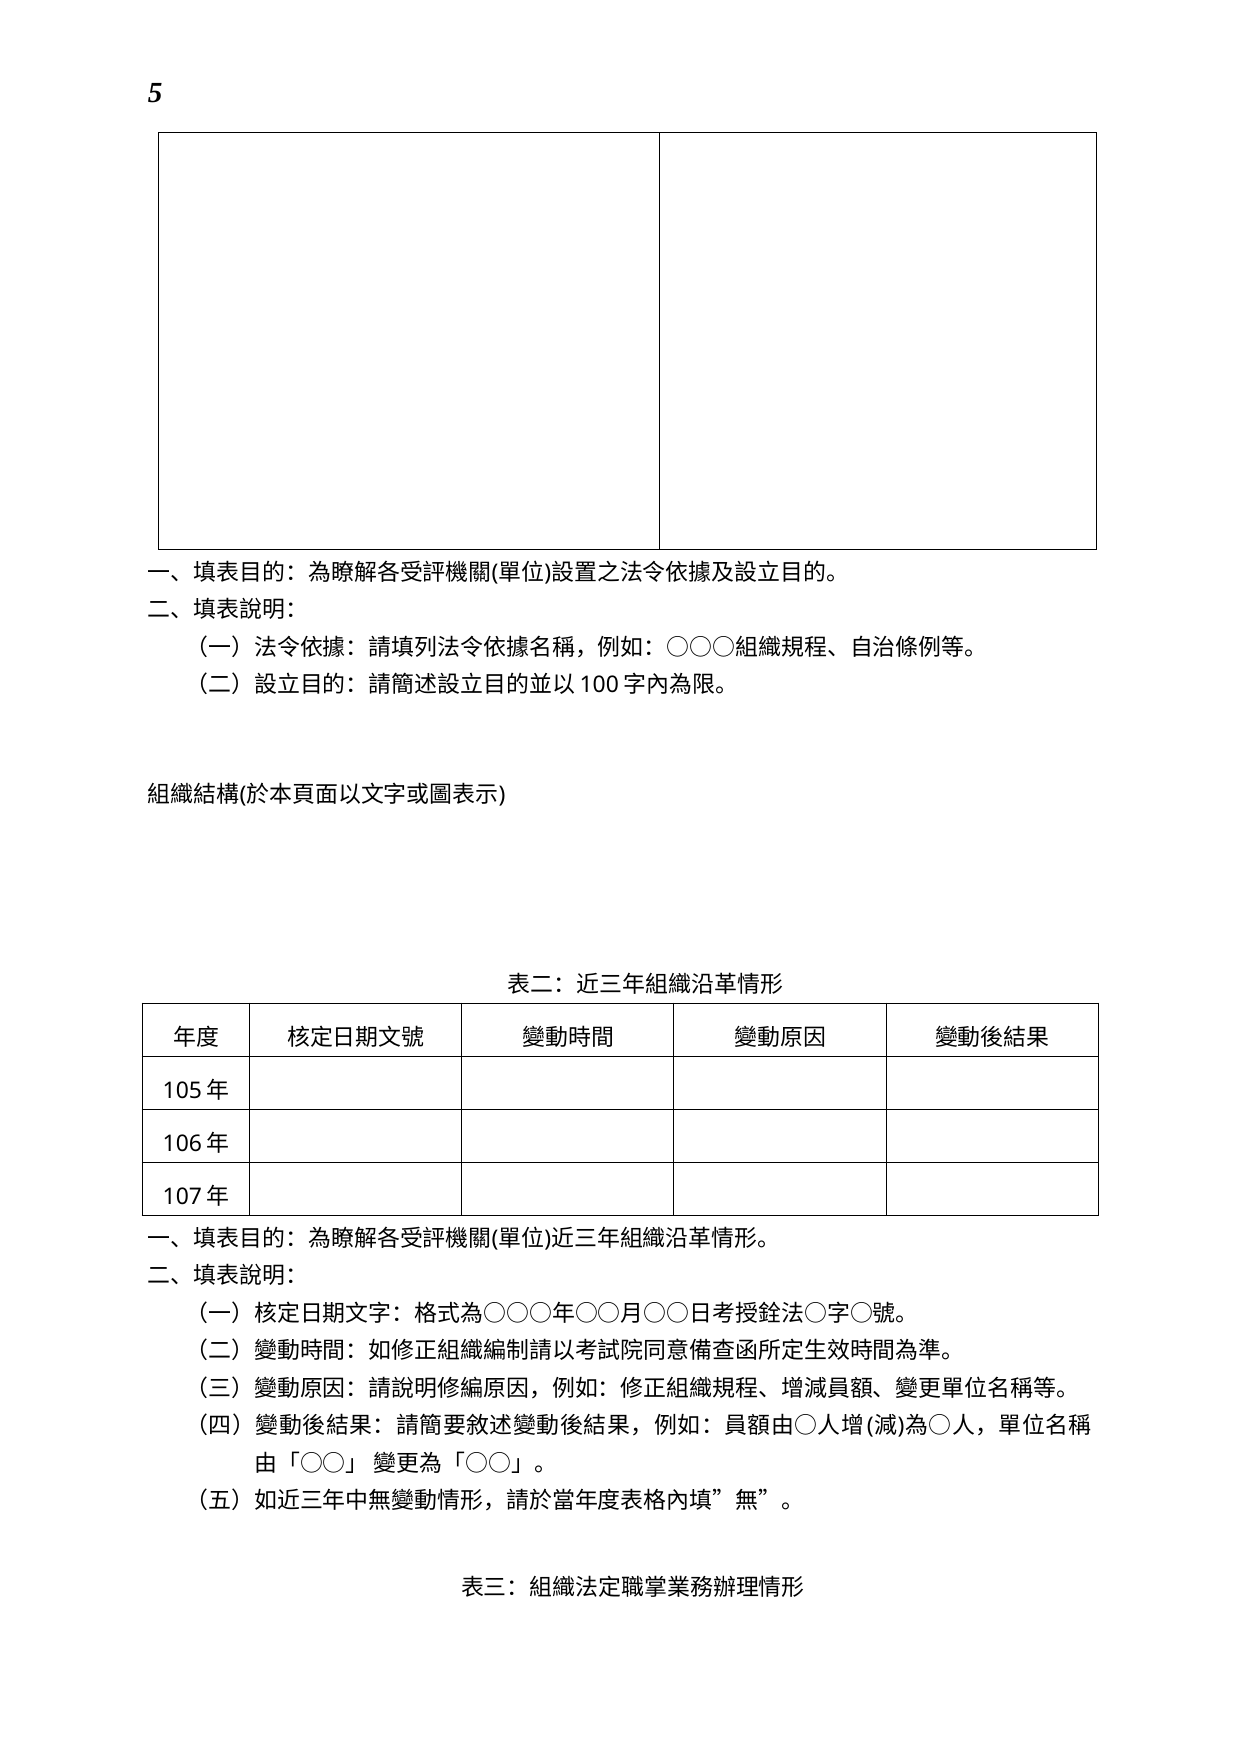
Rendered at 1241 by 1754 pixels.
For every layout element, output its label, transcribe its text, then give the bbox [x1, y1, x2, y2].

table_cell 106年 [143, 1110, 249, 1162]
text （三）變動原因：請說明修編原因，例如：修正組織規程、增減員額、變更單位名稱等。 [185, 1366, 1092, 1403]
text 一、填表目的：為瞭解各受評機關(單位)近三年組織沿革情形。 [148, 1216, 1092, 1253]
text 表三：組織法定職掌業務辦理情形 [173, 1553, 1092, 1606]
table_cell [887, 1057, 1098, 1109]
table_cell [462, 1057, 673, 1109]
table_cell [462, 1110, 673, 1162]
list 表二：近三年組織沿革情形 [198, 950, 1092, 1002]
table_cell [250, 1057, 461, 1109]
table_cell [159, 133, 659, 549]
text （四）變動後結果：請簡要敘述變動後結果，例如：員額由○人增(減)為○人，單位名稱由「○○」 變更為「○○」。 [185, 1403, 1092, 1478]
table_cell [462, 1163, 673, 1215]
text （五）如近三年中無變動情形，請於當年度表格內填”無”。 [185, 1478, 1092, 1516]
text （一）法令依據：請填列法令依據名稱，例如：○○○組織規程、自治條例等。 [185, 625, 1092, 663]
table_cell [674, 1163, 886, 1215]
text （二）變動時間：如修正組織編制請以考試院同意備查函所定生效時間為準。 [185, 1328, 1092, 1366]
table_cell [660, 133, 1096, 549]
table_header 變動時間 [462, 1004, 673, 1056]
table_cell [887, 1163, 1098, 1215]
table_cell 105年 [143, 1057, 249, 1109]
table_cell [674, 1057, 886, 1109]
table_header 核定日期文號 [250, 1004, 461, 1056]
table_cell 107年 [143, 1163, 249, 1215]
text 一、填表目的：為瞭解各受評機關(單位)設置之法令依據及設立目的。 [148, 550, 1092, 588]
text （一）核定日期文字：格式為○○○年○○月○○日考授銓法○字○號。 [185, 1291, 1092, 1328]
table_header 年度 [143, 1004, 249, 1056]
text 組織結構(於本頁面以文字或圖表示) [148, 775, 1092, 809]
text 二、填表說明： [148, 1253, 1092, 1291]
table_cell [250, 1110, 461, 1162]
table_cell [674, 1110, 886, 1162]
text （二）設立目的：請簡述設立目的並以100字內為限。 [185, 663, 1092, 700]
table_header 變動原因 [674, 1004, 886, 1056]
table_cell [250, 1163, 461, 1215]
text 二、填表說明： [148, 588, 1092, 625]
table_cell [887, 1110, 1098, 1162]
table_header 變動後結果 [887, 1004, 1098, 1056]
